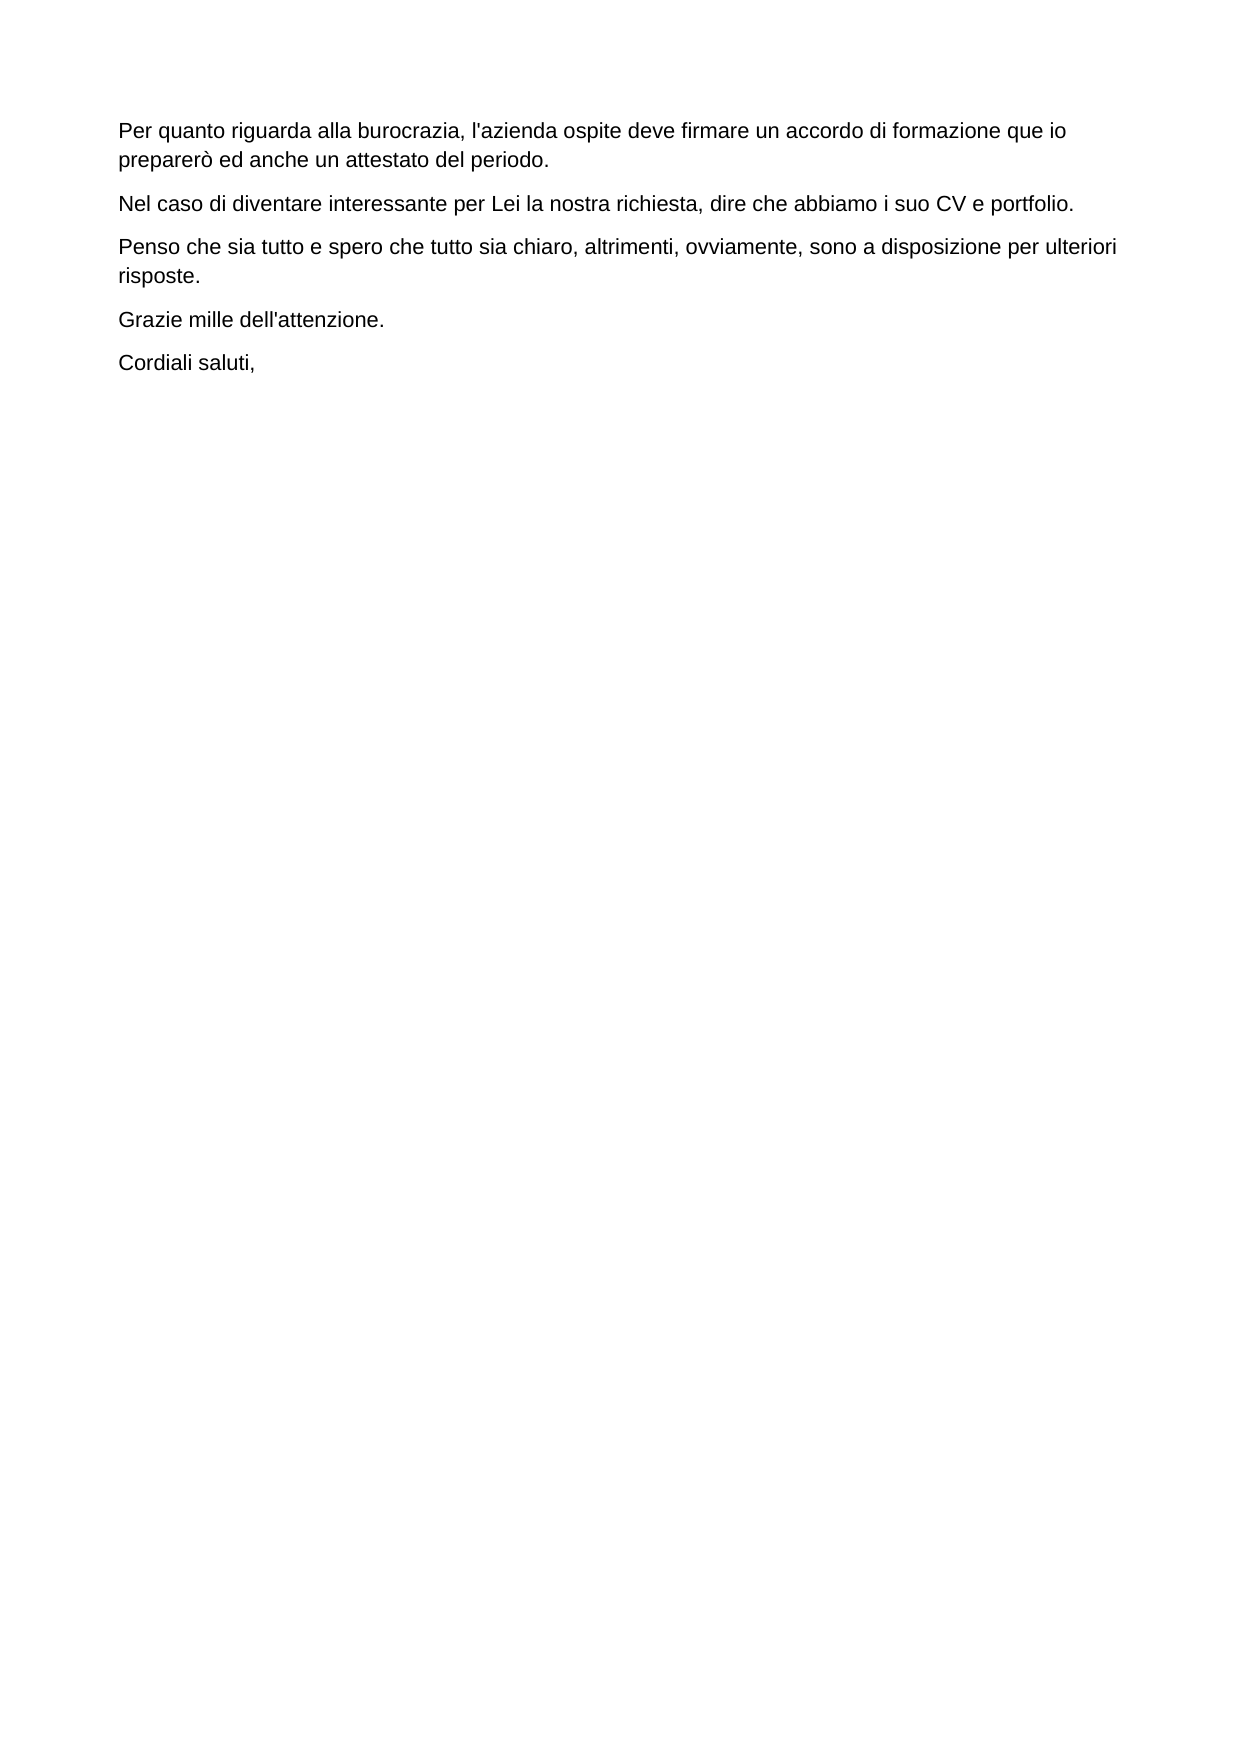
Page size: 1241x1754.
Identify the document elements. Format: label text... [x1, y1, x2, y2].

text Grazie mille dell'attenzione. [118, 307, 1122, 332]
text Cordiali saluti, [118, 350, 1122, 375]
text Penso che sia tutto e spero che tutto sia chiaro, altrimenti, ovviamente, sono a disposizione per ulteriori risposte. [118, 234, 1122, 288]
text Per quanto riguarda alla burocrazia, l'azienda ospite deve firmare un accordo di formazione que io preparerò ed anche un attestato del periodo. [118, 118, 1122, 172]
text Nel caso di diventare interessante per Lei la nostra richiesta, dire che abbiamo i suo CV e portfolio. [118, 191, 1122, 216]
